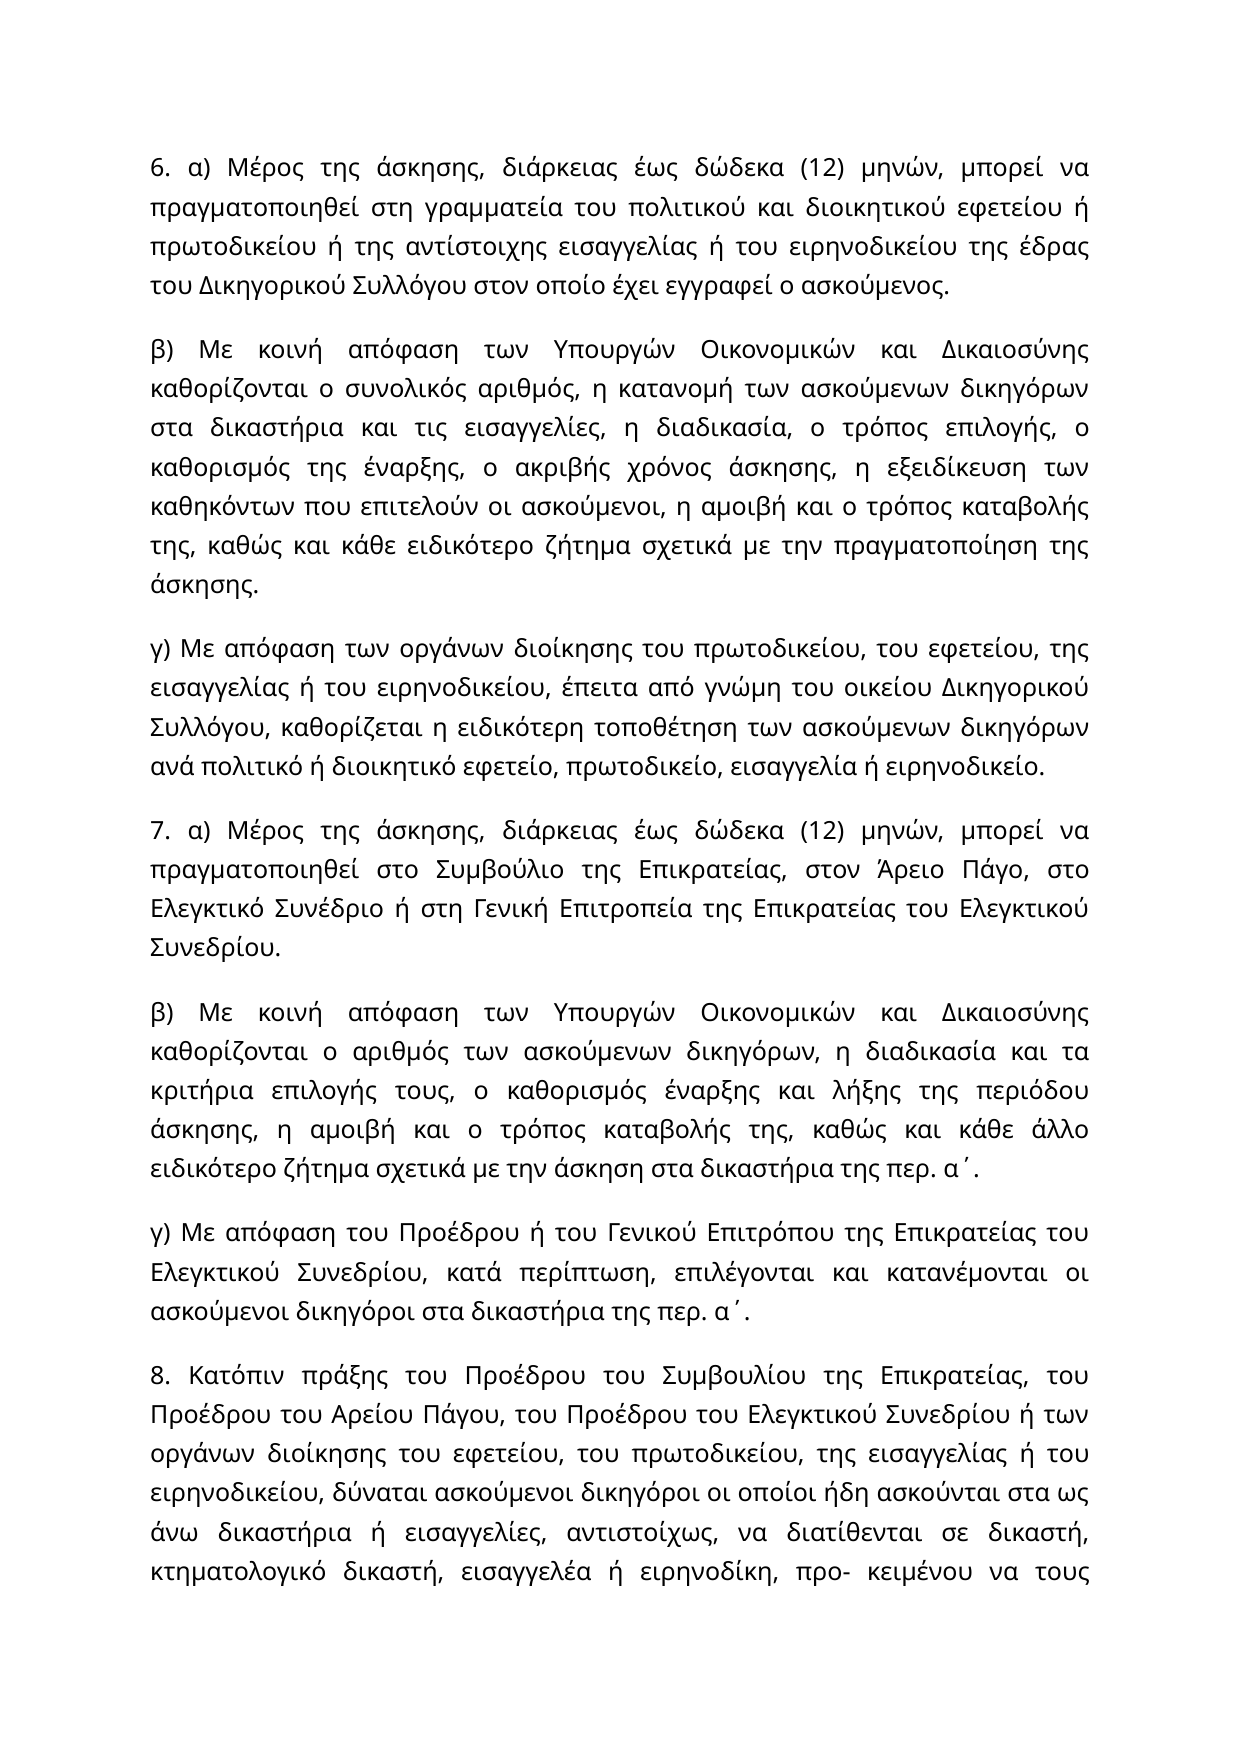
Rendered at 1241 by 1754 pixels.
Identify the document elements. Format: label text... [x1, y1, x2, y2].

text 6. α) Μέρος της άσκησης, διάρκειας έως δώδεκα (12) μηνών, μπορεί να πραγματοποιηθεί στη γραμματεία του πολιτικού και διοικητικού εφετείου ή πρωτοδικείου ή της αντίστοιχης εισαγγελίας ή του ειρηνοδικείου της έδρας του Δικηγορικού Συλλόγου στον οποίο έχει εγγραφεί ο ασκούμενος. [150, 150, 1090, 302]
text γ) Με απόφαση των οργάνων διοίκησης του πρωτοδικείου, του εφετείου, της εισαγγελίας ή του ειρηνοδικείου, έπειτα από γνώμη του οικείου Δικηγορικού Συλλόγου, καθορίζεται η ειδικότερη τοποθέτηση των ασκούμενων δικηγόρων ανά πολιτικό ή διοικητικό εφετείο, πρωτοδικείο, εισαγγελία ή ειρηνοδικείο. [150, 631, 1090, 782]
text γ) Με απόφαση του Προέδρου ή του Γενικού Επιτρόπου της Επικρατείας του Ελεγκτικού Συνεδρίου, κατά περίπτωση, επιλέγονται και κατανέμονται οι ασκούμενοι δικηγόροι στα δικαστήρια της περ. α΄. [150, 1215, 1090, 1327]
text 7. α) Μέρος της άσκησης, διάρκειας έως δώδεκα (12) μηνών, μπορεί να πραγματοποιηθεί στο Συμβούλιο της Επικρατείας, στον Άρειο Πάγο, στο Ελεγκτικό Συνέδριο ή στη Γενική Επιτροπεία της Επικρατείας του Ελεγκτικού Συνεδρίου. [150, 812, 1090, 964]
text 8. Κατόπιν πράξης του Προέδρου του Συμβουλίου της Επικρατείας, του Προέδρου του Αρείου Πάγου, του Προέδρου του Ελεγκτικού Συνεδρίου ή των οργάνων διοίκησης του εφετείου, του πρωτοδικείου, της εισαγγελίας ή του ειρηνοδικείου, δύναται ασκούμενοι δικηγόροι οι οποίοι ήδη ασκούνται στα ως άνω δικαστήρια ή εισαγγελίες, αντιστοίχως, να διατίθενται σε δικαστή, κτηματολογικό δικαστή, εισαγγελέα ή ειρηνοδίκη, προ- κειμένου να τους [150, 1357, 1090, 1587]
text β) Με κοινή απόφαση των Υπουργών Οικονομικών και Δικαιοσύνης καθορίζονται ο συνολικός αριθμός, η κατανομή των ασκούμενων δικηγόρων στα δικαστήρια και τις εισαγγελίες, η διαδικασία, ο τρόπος επιλογής, ο καθορισμός της έναρξης, ο ακριβής χρόνος άσκησης, η εξειδίκευση των καθηκόντων που επιτελούν οι ασκούμενοι, η αμοιβή και ο τρόπος καταβολής της, καθώς και κάθε ειδικότερο ζήτημα σχετικά με την πραγματοποίηση της άσκησης. [150, 332, 1090, 601]
text β) Με κοινή απόφαση των Υπουργών Οικονομικών και Δικαιοσύνης καθορίζονται ο αριθμός των ασκούμενων δικηγόρων, η διαδικασία και τα κριτήρια επιλογής τους, ο καθορισμός έναρξης και λήξης της περιόδου άσκησης, η αμοιβή και ο τρόπος καταβολής της, καθώς και κάθε άλλο ειδικότερο ζήτημα σχετικά με την άσκηση στα δικαστήρια της περ. α΄. [150, 994, 1090, 1185]
